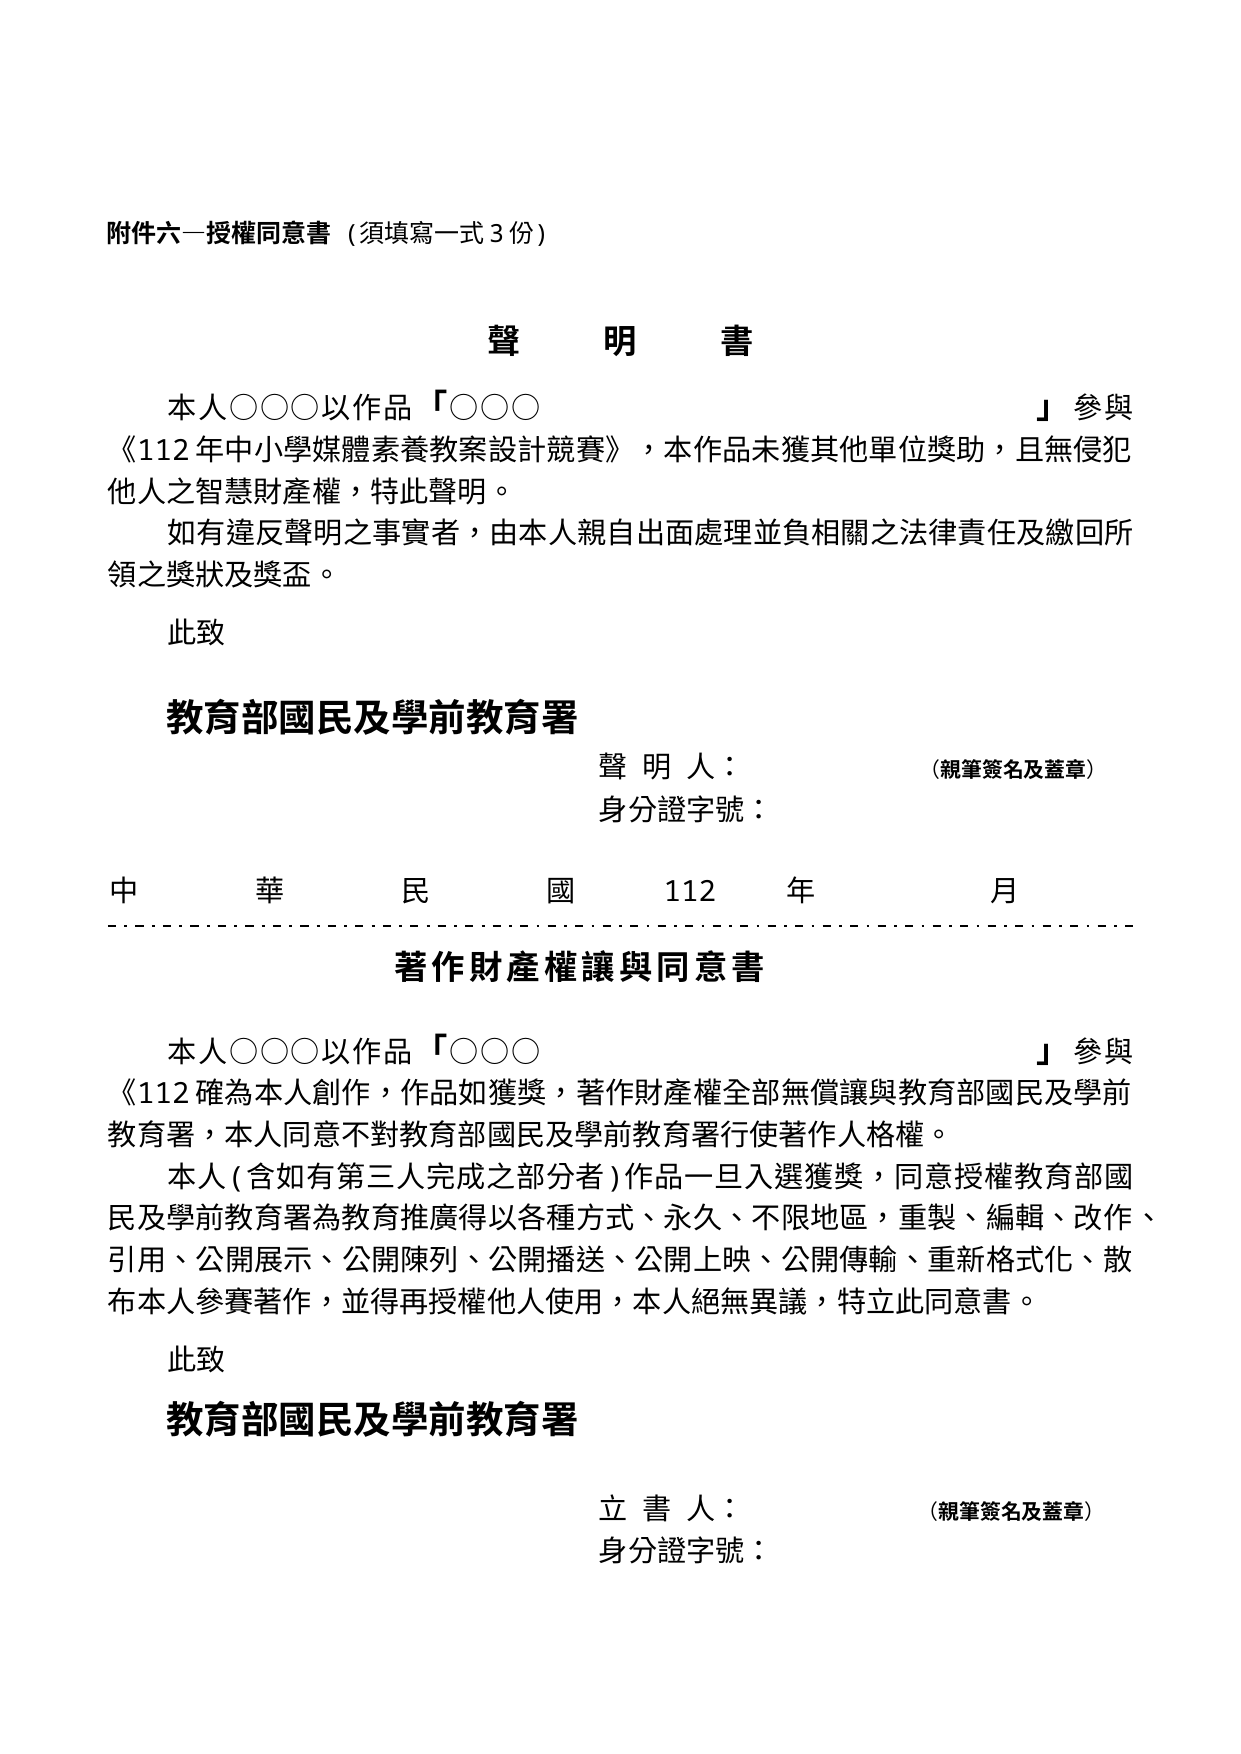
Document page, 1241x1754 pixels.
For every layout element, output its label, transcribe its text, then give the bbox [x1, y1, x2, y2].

text 本人(含如有第三人完成之部分者)作品一旦入選獲獎，同意授權教育部國民及學前教育署為教育推廣得以各種方式、永久、不限地區，重製、編輯、改作、引用、公開展示、公開陳列、公開播送、公開上映、公開傳輸、重新格式化、散布本人參賽著作，並得再授權他人使用，本人絕無異議，特立此同意書。 [108, 1154, 1134, 1321]
text 教育部國民及學前教育署 [108, 681, 1134, 744]
text 此致 [108, 594, 1134, 656]
text 身分證字號： [599, 786, 1134, 828]
text 著作財產權讓與同意書 [25, 941, 1134, 989]
text 聲 明 人： （親筆簽名及蓋章） [599, 744, 1134, 786]
text 本人○○○以作品「○○○ 」參與《112年中小學媒體素養教案設計競賽》，本作品未獲其他單位獎助，且無侵犯他人之智慧財產權，特此聲明。 [108, 385, 1134, 510]
text 此致 [108, 1321, 1134, 1383]
text 立 書 人： （親筆簽名及蓋章） [599, 1485, 1134, 1527]
text 身分證字號： [599, 1527, 1134, 1570]
text 中 華 民 國 112 年 月 [108, 868, 1134, 910]
text 聲 明 書 [106, 314, 1134, 363]
text 附件六—授權同意書 (須填寫一式3份) [106, 189, 1134, 252]
text 教育部國民及學前教育署 [108, 1383, 1134, 1446]
text 本人○○○以作品「○○○ 」參與《112確為本人創作，作品如獲獎，著作財產權全部無償讓與教育部國民及學前教育署，本人同意不對教育部國民及學前教育署行使著作人格權。 [108, 1029, 1134, 1154]
text 如有違反聲明之事實者，由本人親自出面處理並負相關之法律責任及繳回所領之獎狀及獎盃。 [108, 510, 1134, 594]
